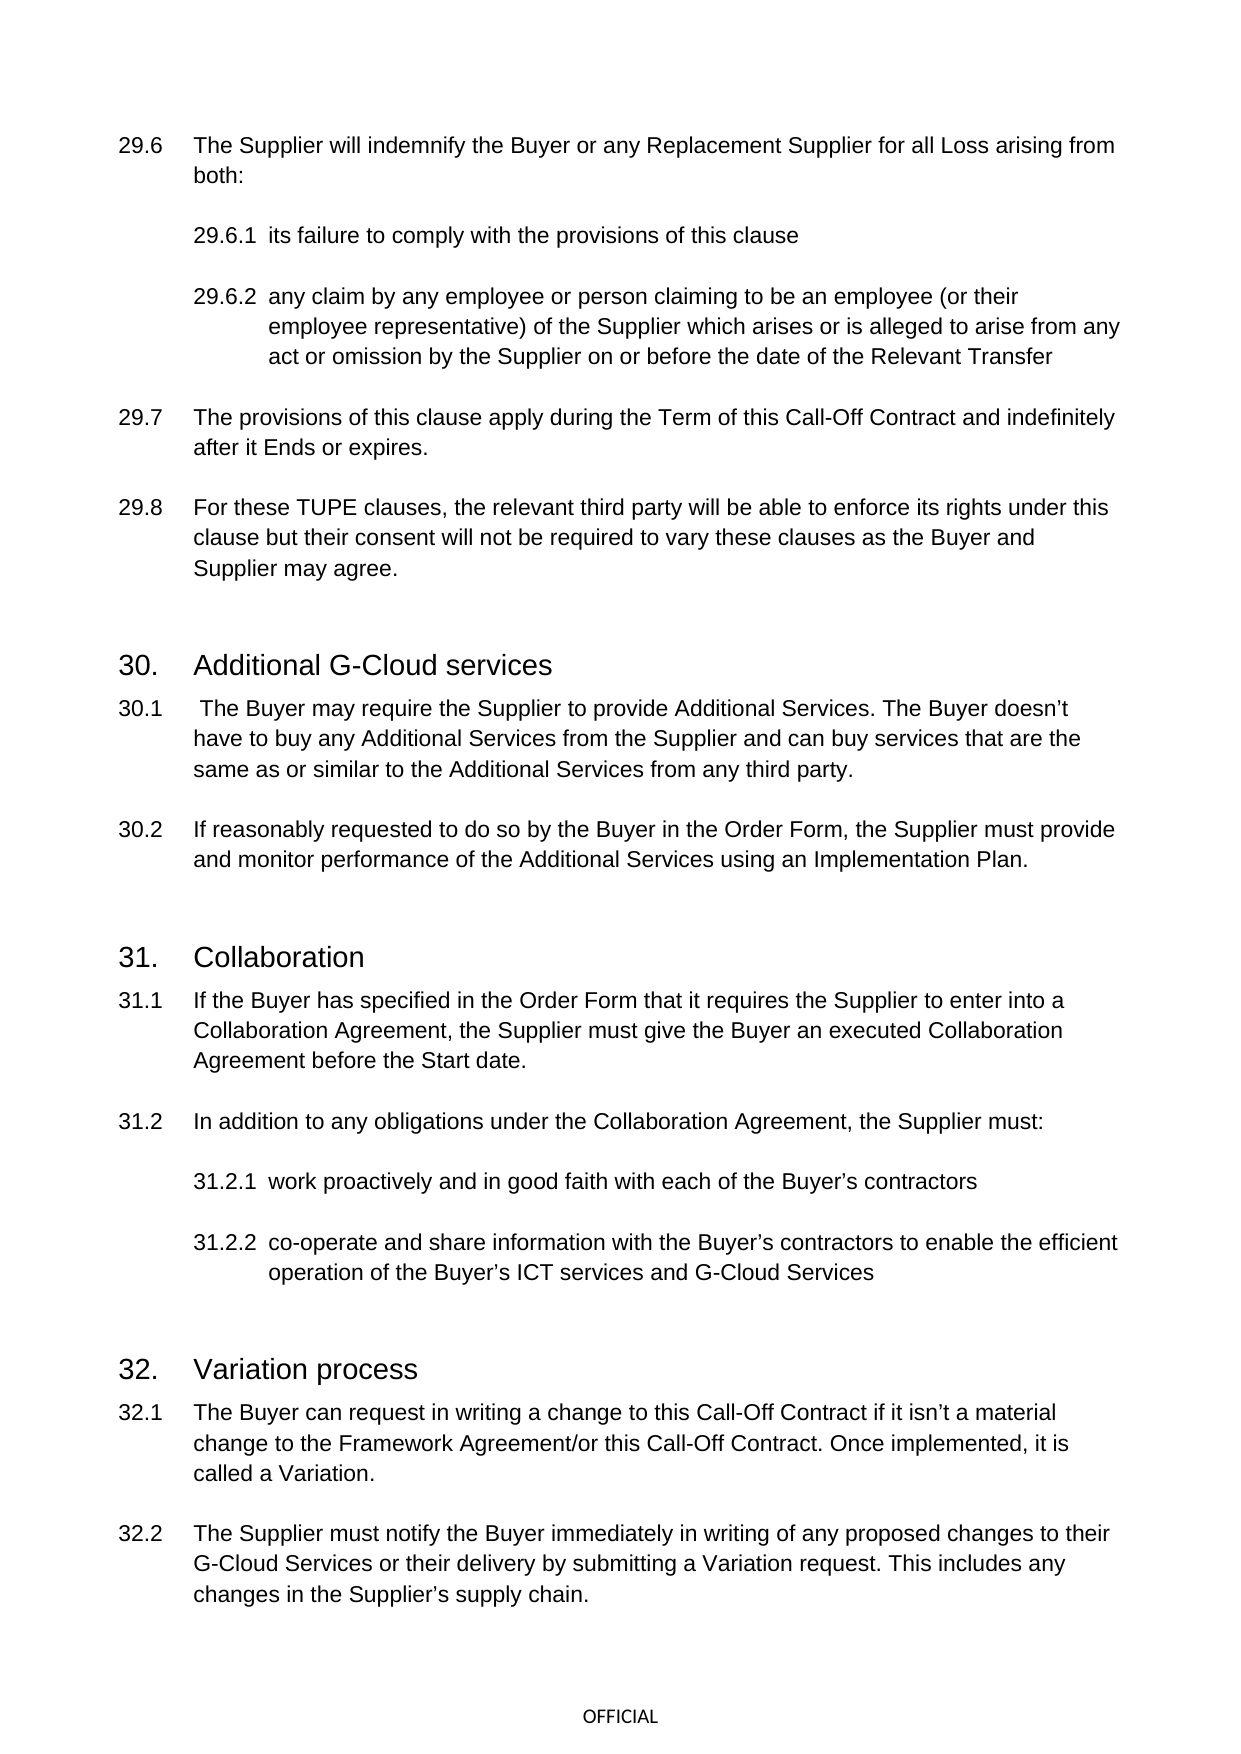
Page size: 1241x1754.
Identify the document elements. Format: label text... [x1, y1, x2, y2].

subtitle 31. Collaboration [118, 940, 1122, 973]
text 32.1 The Buyer can request in writing a change to this Call-Off Contract if it isn’t a material change to the Framework Agreement/or this Call-Off Contract. Once implemented, it is called a Variation. [118, 1399, 1122, 1486]
text 29.6 The Supplier will indemnify the Buyer or any Replacement Supplier for all Loss arising from both: [118, 132, 1122, 188]
text 29.6.1 its failure to comply with the provisions of this clause [118, 222, 1122, 248]
text 29.8 For these TUPE clauses, the relevant third party will be able to enforce its rights under this clause but their consent will not be required to vary these clauses as the Buyer and Supplier may agree. [118, 494, 1122, 581]
subtitle 30. Additional G-Cloud services [118, 648, 1122, 682]
text 32.2 The Supplier must notify the Buyer immediately in writing of any proposed changes to their G-Cloud Services or their delivery by submitting a Variation request. This includes any changes in the Supplier’s supply chain. [118, 1520, 1122, 1607]
text 31.2.2 co-operate and share information with the Buyer’s contractors to enable the efficient operation of the Buyer’s ICT services and G-Cloud Services [193, 1228, 1122, 1285]
text 31.1 If the Buyer has specified in the Order Form that it requires the Supplier to enter into a Collaboration Agreement, the Supplier must give the Buyer an executed Collaboration Agreement before the Start date. [118, 987, 1122, 1073]
text 31.2 In addition to any obligations under the Collaboration Agreement, the Supplier must: [118, 1108, 1122, 1134]
text 29.6.2 any claim by any employee or person claiming to be an employee (or their employee representative) of the Supplier which arises or is alleged to arise from any act or omission by the Supplier on or before the date of the Relevant Transfer [193, 283, 1122, 369]
text 30.2 If reasonably requested to do so by the Buyer in the Order Form, the Supplier must provide and monitor performance of the Additional Services using an Implementation Plan. [118, 816, 1122, 872]
text 31.2.1 work proactively and in good faith with each of the Buyer’s contractors [118, 1168, 1122, 1194]
text 29.7 The provisions of this clause apply during the Term of this Call-Off Contract and indefinitely after it Ends or expires. [118, 403, 1122, 460]
subtitle 32. Variation process [118, 1352, 1122, 1386]
text 30.1 The Buyer may require the Supplier to provide Additional Services. The Buyer doesn’t have to buy any Additional Services from the Supplier and can buy services that are the same as or similar to the Additional Services from any third party. [118, 695, 1122, 782]
